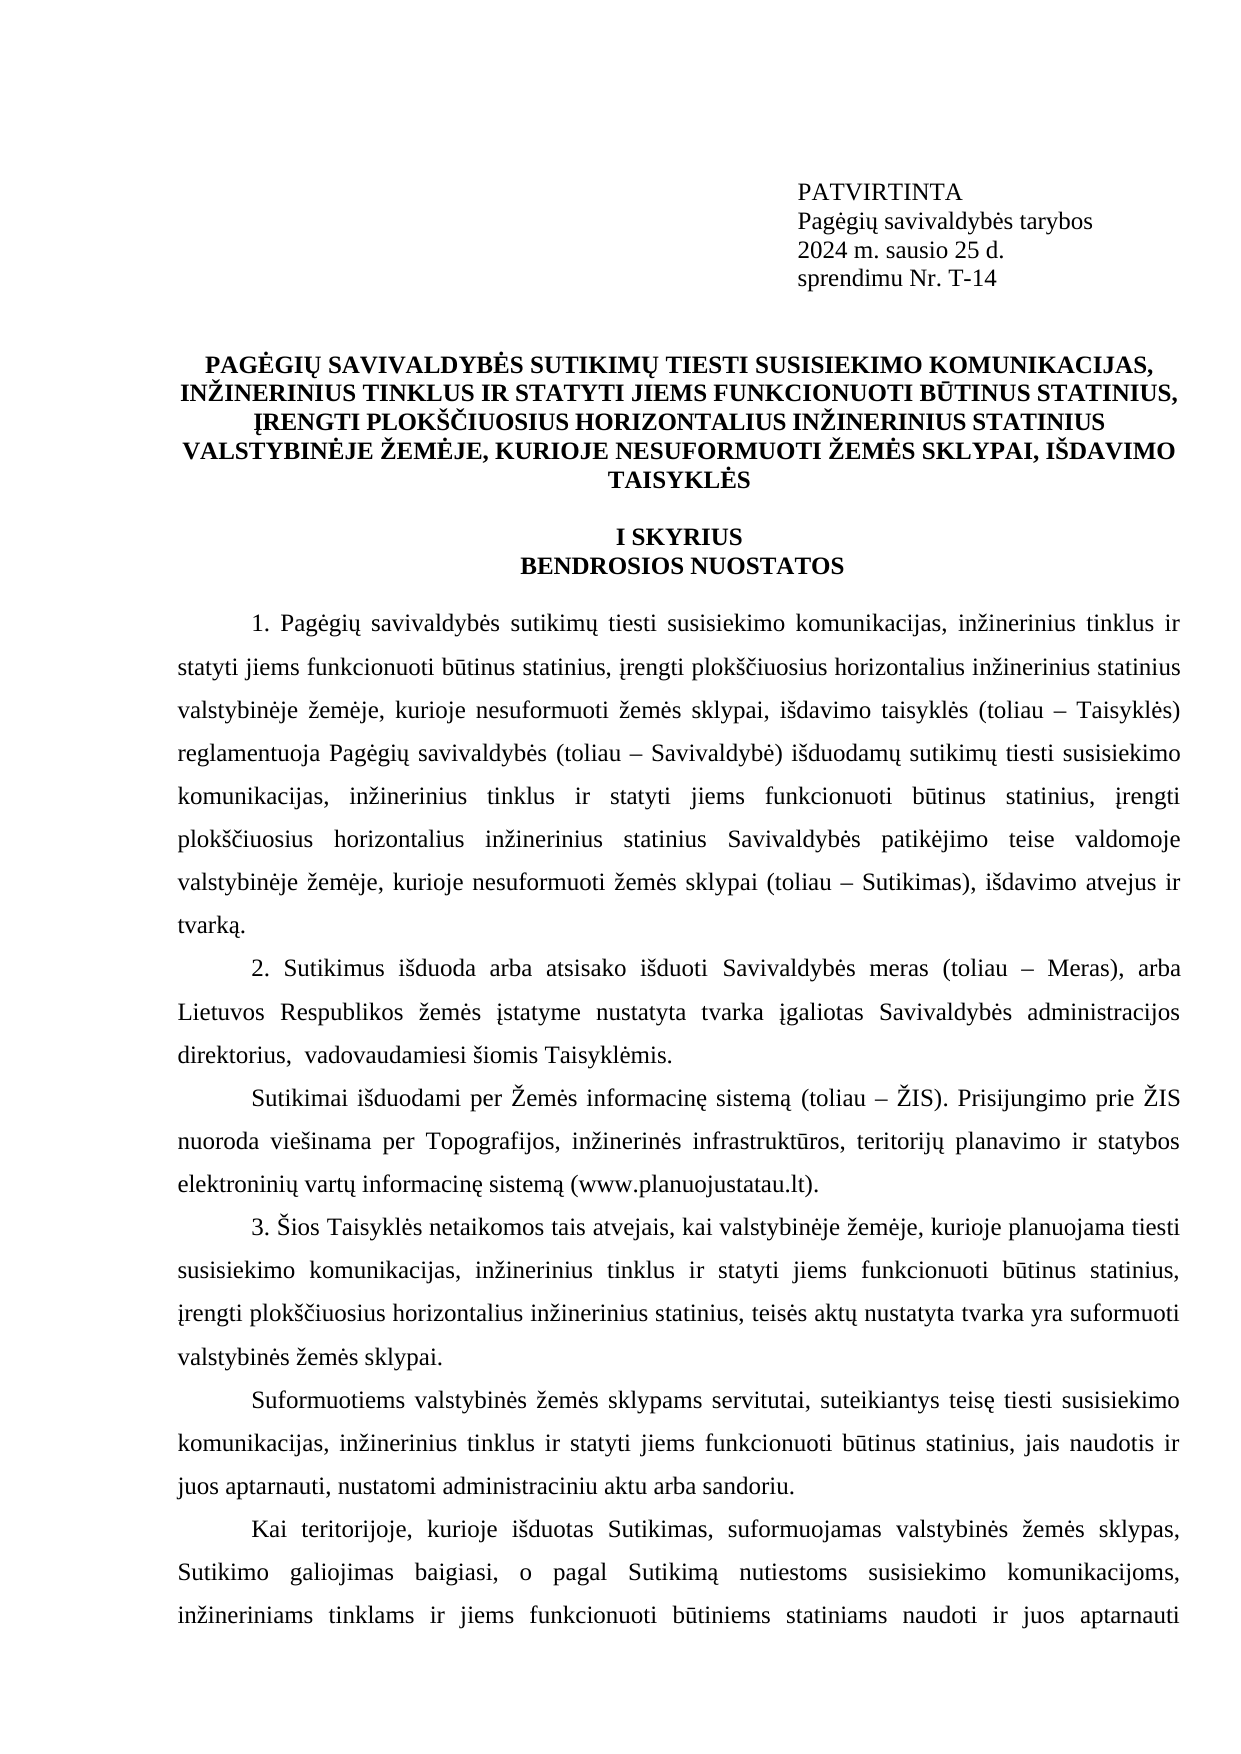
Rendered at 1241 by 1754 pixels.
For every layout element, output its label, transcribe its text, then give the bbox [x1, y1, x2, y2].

text I SKYRIUS [177, 522, 1181, 551]
text 3. Šios Taisyklės netaikomos tais atvejais, kai valstybinėje žemėje, kurioje planuojama tiesti susisiekimo komunikacijas, inžinerinius tinklus ir statyti jiems funkcionuoti būtinus statinius, įrengti plokščiuosius horizontalius inžinerinius statinius, teisės aktų nustatyta tvarka yra suformuoti valstybinės žemės sklypai. [177, 1212, 1181, 1370]
text Pagėgių savivaldybės tarybos [797, 206, 1181, 235]
text 2. Sutikimus išduoda arba atsisako išduoti Savivaldybės meras (toliau – Meras), arba Lietuvos Respublikos žemės įstatyme nustatyta tvarka įgaliotas Savivaldybės administracijos direktorius, vadovaudamiesi šiomis Taisyklėmis. [177, 953, 1181, 1068]
text PATVIRTINTA [797, 177, 1181, 206]
text BENDROSIOS NUOSTATOS [177, 551, 1181, 580]
text 1. Pagėgių savivaldybės sutikimų tiesti susisiekimo komunikacijas, inžinerinius tinklus ir statyti jiems funkcionuoti būtinus statinius, įrengti plokščiuosius horizontalius inžinerinius statinius valstybinėje žemėje, kurioje nesuformuoti žemės sklypai, išdavimo taisyklės (toliau – Taisyklės) reglamentuoja Pagėgių savivaldybės (toliau – Savivaldybė) išduodamų sutikimų tiesti susisiekimo komunikacijas, inžinerinius tinklus ir statyti jiems funkcionuoti būtinus statinius, įrengti plokščiuosius horizontalius inžinerinius statinius Savivaldybės patikėjimo teise valdomoje valstybinėje žemėje, kurioje nesuformuoti žemės sklypai (toliau – Sutikimas), išdavimo atvejus ir tvarką. [177, 608, 1181, 939]
text Sutikimai išduodami per Žemės informacinę sistemą (toliau – ŽIS). Prisijungimo prie ŽIS nuoroda viešinama per Topografijos, inžinerinės infrastruktūros, teritorijų planavimo ir statybos elektroninių vartų informacinę sistemą (www.planuojustatau.lt). [177, 1083, 1181, 1198]
text PAGĖGIŲ SAVIVALDYBĖS SUTIKIMŲ TIESTI SUSISIEKIMO KOMUNIKACIJAS, INŽINERINIUS TINKLUS IR STATYTI JIEMS FUNKCIONUOTI BŪTINUS STATINIUS, ĮRENGTI PLOKŠČIUOSIUS HORIZONTALIUS INŽINERINIUS STATINIUS VALSTYBINĖJE ŽEMĖJE, KURIOJE NESUFORMUOTI ŽEMĖS SKLYPAI, IŠDAVIMO TAISYKLĖS [177, 350, 1181, 493]
text Kai teritorijoje, kurioje išduotas Sutikimas, suformuojamas valstybinės žemės sklypas, Sutikimo galiojimas baigiasi, o pagal Sutikimą nutiestoms susisiekimo komunikacijoms, inžineriniams tinklams ir jiems funkcionuoti būtiniems statiniams naudoti ir juos aptarnauti [177, 1514, 1181, 1629]
text 2024 m. sausio 25 d. [797, 235, 1181, 263]
text Suformuotiems valstybinės žemės sklypams servitutai, suteikiantys teisę tiesti susisiekimo komunikacijas, inžinerinius tinklus ir statyti jiems funkcionuoti būtinus statinius, jais naudotis ir juos aptarnauti, nustatomi administraciniu aktu arba sandoriu. [177, 1385, 1181, 1500]
text sprendimu Nr. T-14 [797, 263, 1181, 292]
